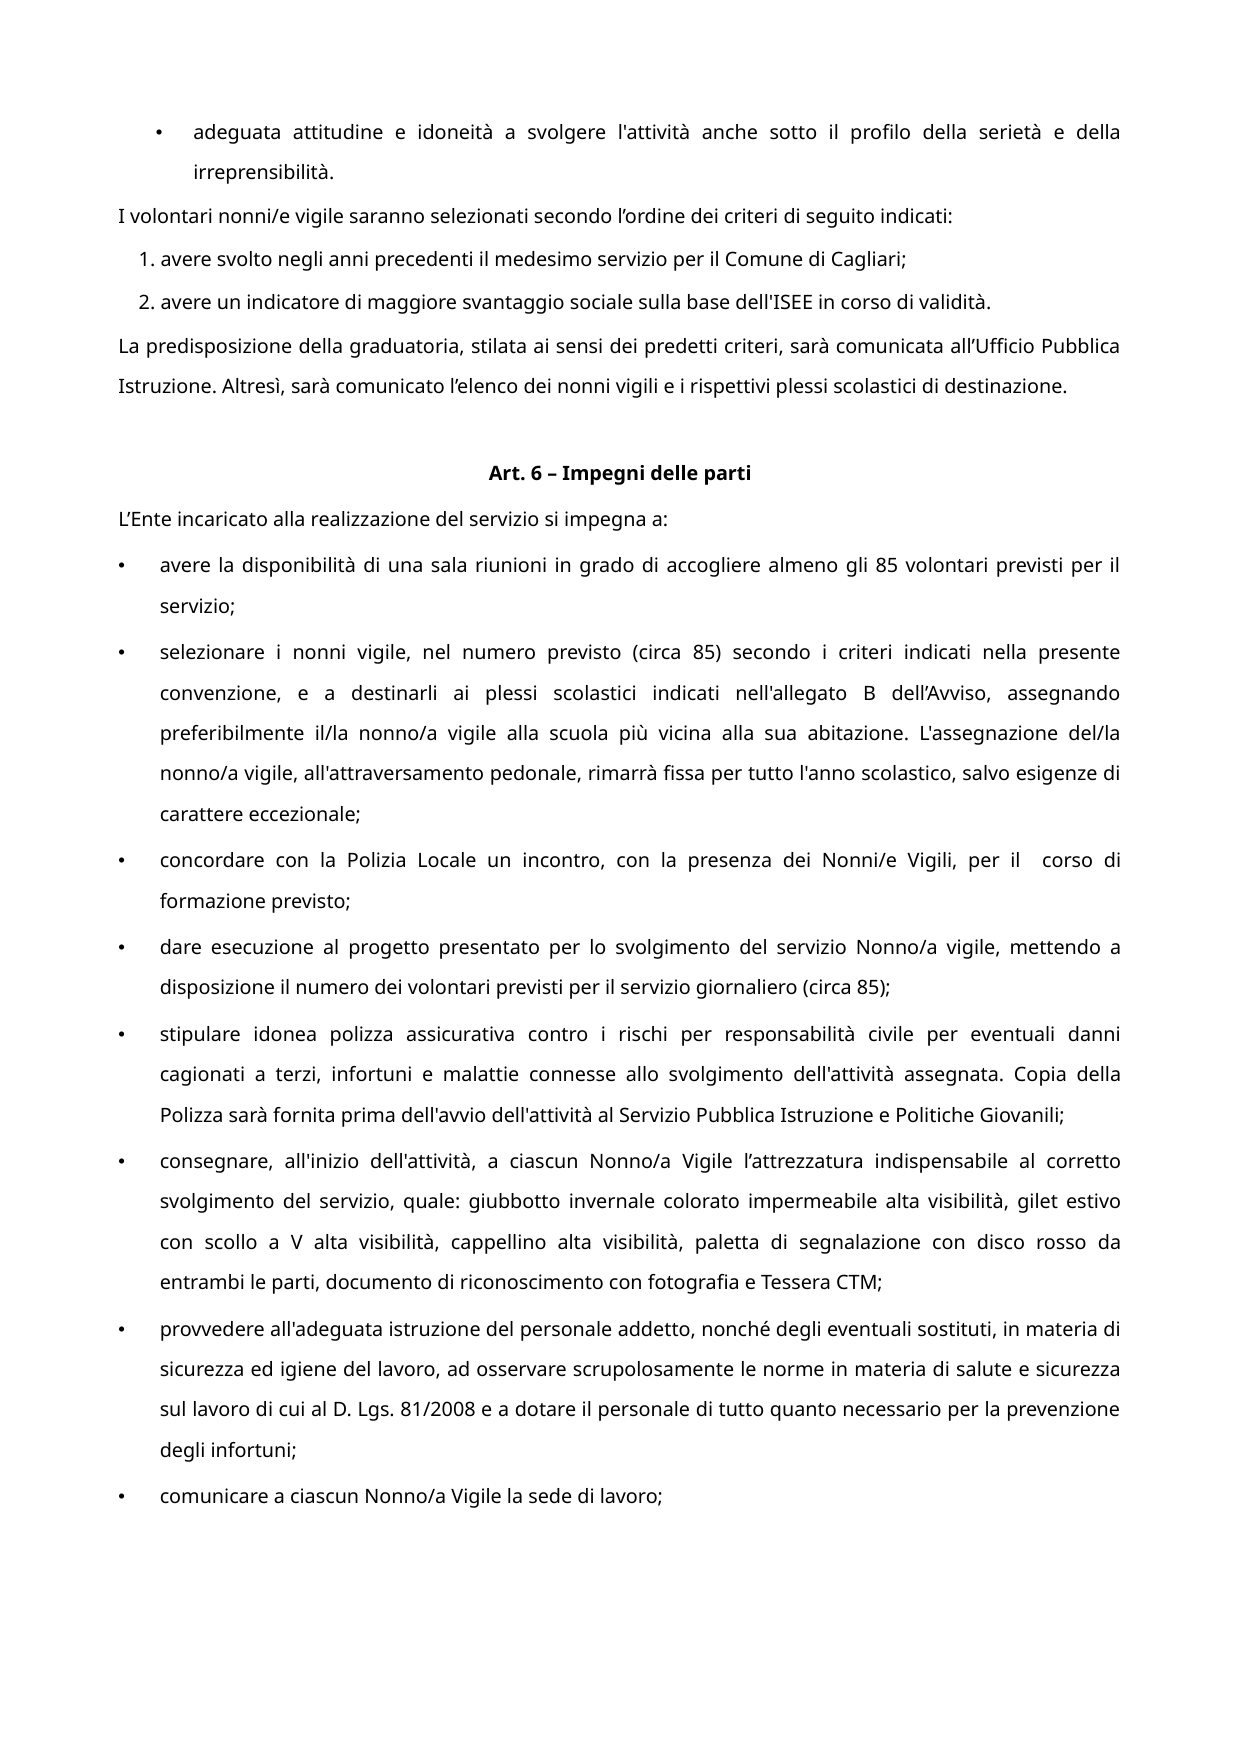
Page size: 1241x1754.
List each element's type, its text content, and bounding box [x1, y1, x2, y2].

text La predisposizione della graduatoria, stilata ai sensi dei predetti criteri, sarà comunicata all’Ufficio Pubblica Istruzione. Altresì, sarà comunicato l’elenco dei nonni vigili e i rispettivi plessi scolastici di destinazione. [118, 332, 1122, 399]
text Art. 6 – Impegni delle parti [118, 459, 1122, 486]
list provvedere all'adeguata istruzione del personale addetto, nonché degli eventuali sostituti, in materia di sicurezza ed igiene del lavoro, ad osservare scrupolosamente le norme in materia di salute e sicurezza sul lavoro di cui al D. Lgs. 81/2008 e a dotare il personale di tutto quanto necessario per la prevenzione degli infortuni; [118, 1315, 1122, 1463]
text L’Ente incaricato alla realizzazione del servizio si impegna a: [118, 505, 1122, 532]
text I volontari nonni/e vigile saranno selezionati secondo l’ordine dei criteri di seguito indicati: [118, 202, 1122, 229]
list selezionare i nonni vigile, nel numero previsto (circa 85) secondo i criteri indicati nella presente convenzione, e a destinarli ai plessi scolastici indicati nell'allegato B dell’Avviso, assegnando preferibilmente il/la nonno/a vigile alla scuola più vicina alla sua abitazione. L'assegnazione del/la nonno/a vigile, all'attraversamento pedonale, rimarrà fissa per tutto l'anno scolastico, salvo esigenze di carattere eccezionale; [118, 638, 1122, 827]
text 1. avere svolto negli anni precedenti il medesimo servizio per il Comune di Cagliari; [118, 245, 1122, 272]
list concordare con la Polizia Locale un incontro, con la presenza dei Nonni/e Vigili, per il corso di formazione previsto; [118, 846, 1122, 914]
text 2. avere un indicatore di maggiore svantaggio sociale sulla base dell'ISEE in corso di validità. [118, 288, 1122, 316]
list comunicare a ciascun Nonno/a Vigile la sede di lavoro; [118, 1482, 1122, 1509]
list consegnare, all'inizio dell'attività, a ciascun Nonno/a Vigile l’attrezzatura indispensabile al corretto svolgimento del servizio, quale: giubbotto invernale colorato impermeabile alta visibilità, gilet estivo con scollo a V alta visibilità, cappellino alta visibilità, paletta di segnalazione con disco rosso da entrambi le parti, documento di riconoscimento con fotografia e Tessera CTM; [118, 1147, 1122, 1295]
list stipulare idonea polizza assicurativa contro i rischi per responsabilità civile per eventuali danni cagionati a terzi, infortuni e malattie connesse allo svolgimento dell'attività assegnata. Copia della Polizza sarà fornita prima dell'avvio dell'attività al Servizio Pubblica Istruzione e Politiche Giovanili; [118, 1020, 1122, 1128]
list avere la disponibilità di una sala riunioni in grado di accogliere almeno gli 85 volontari previsti per il servizio; [118, 552, 1122, 619]
list dare esecuzione al progetto presentato per lo svolgimento del servizio Nonno/a vigile, mettendo a disposizione il numero dei volontari previsti per il servizio giornaliero (circa 85); [118, 933, 1122, 1001]
list adeguata attitudine e idoneità a svolgere l'attività anche sotto il profilo della serietà e della irreprensibilità. [156, 118, 1122, 186]
